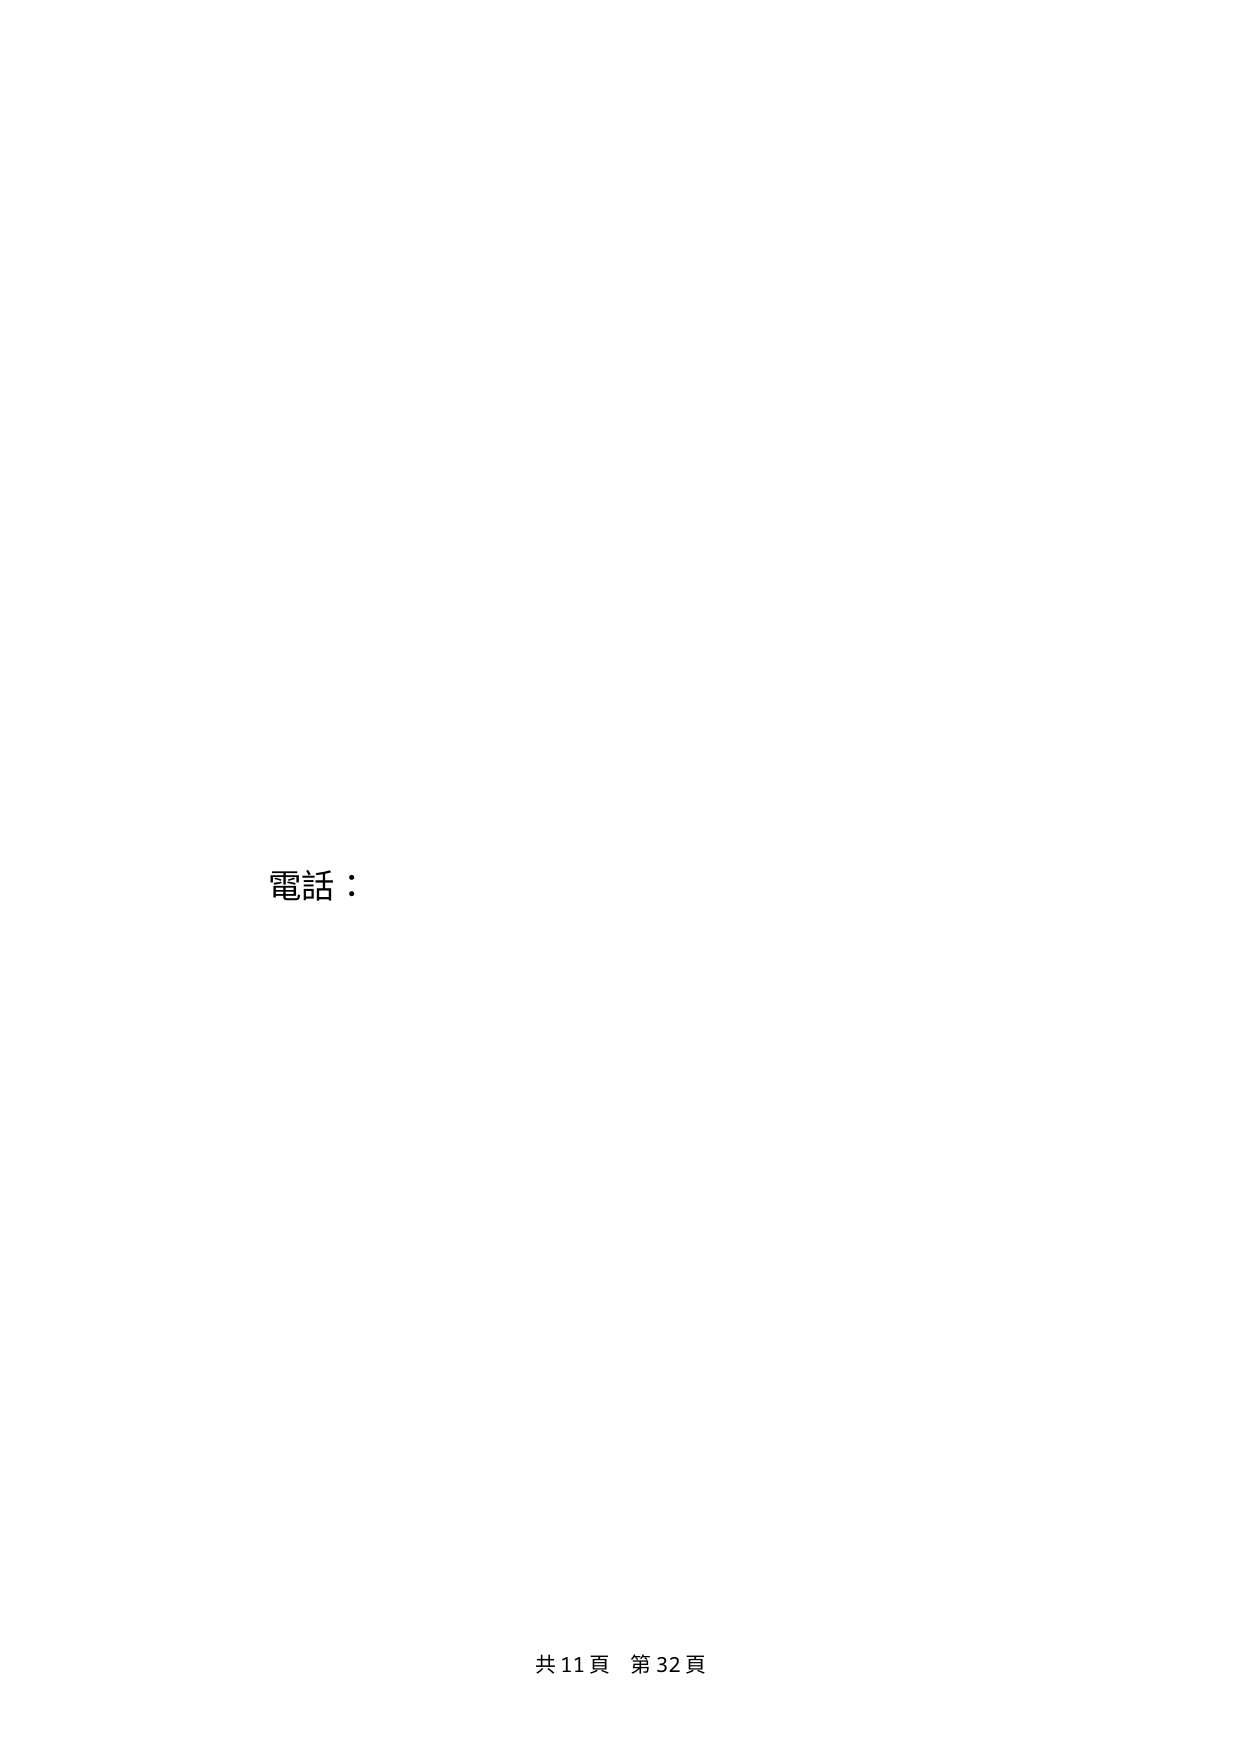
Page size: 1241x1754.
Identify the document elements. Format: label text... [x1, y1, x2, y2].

text 電話： [118, 843, 1122, 905]
